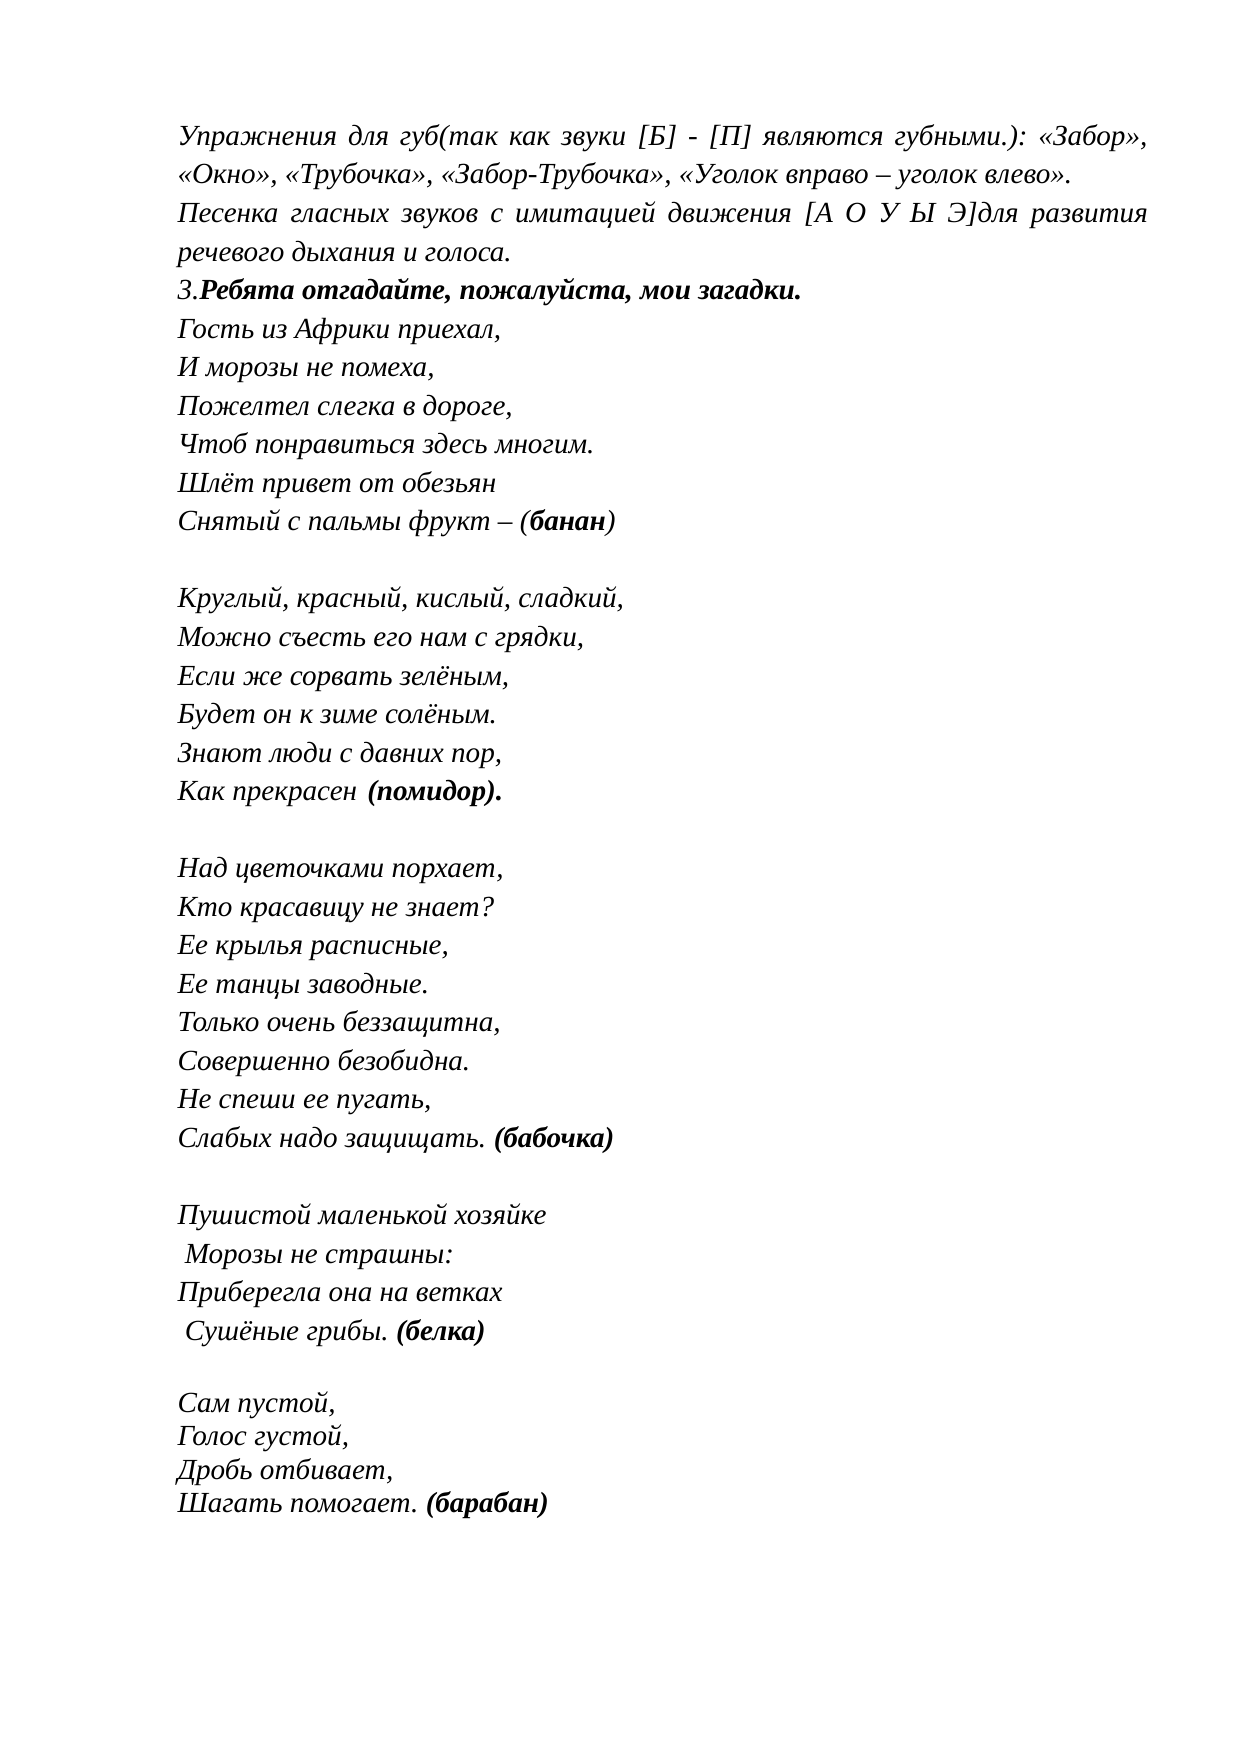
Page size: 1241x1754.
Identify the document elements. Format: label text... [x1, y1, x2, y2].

text Сам пустой, [177, 1385, 1152, 1418]
text Приберегла она на ветках [177, 1274, 1152, 1308]
text Дробь отбивает, [177, 1452, 1152, 1486]
text Упражнения для губ(так как звуки [Б] - [П] являются губными.): «Забор», «Окно», «Трубочка», «Забор-Трубочка», «Уголок вправо – уголок влево». [177, 118, 1152, 190]
text Голос густой, [177, 1418, 1152, 1452]
text Гость из Африки приехал, И морозы не помеха, Пожелтел слегка в дороге, Чтоб понравиться здесь многим. Шлёт привет от обезьян Снятый с пальмы фрукт – (банан) [177, 311, 1152, 537]
text Песенка гласных звуков с имитацией движения [А О У Ы Э]для развития речевого дыхания и голоса. [177, 195, 1152, 267]
text Шагать помогает. (барабан) [177, 1486, 1152, 1519]
text Над цветочками порхает, Кто красавицу не знает? Ее крылья расписные, Ее танцы заводные. Только очень беззащитна, Совершенно безобидна. Не спеши ее пугать, Слабых надо защищать. (бабочка) [177, 850, 1152, 1154]
text Пушистой маленькой хозяйке [177, 1197, 1152, 1231]
text Сушёные грибы. (белка) [177, 1313, 1152, 1346]
text Круглый, красный, кислый, сладкий, Можно съесть его нам с грядки, Если же сорвать зелёным, Будет он к зиме солёным. Знают люди с давних пор, Как прекрасен (помидор). [177, 581, 1152, 807]
text 3.Ребята отгадайте, пожалуйста, мои загадки. [177, 272, 1152, 306]
text Морозы не страшны: [177, 1236, 1152, 1269]
